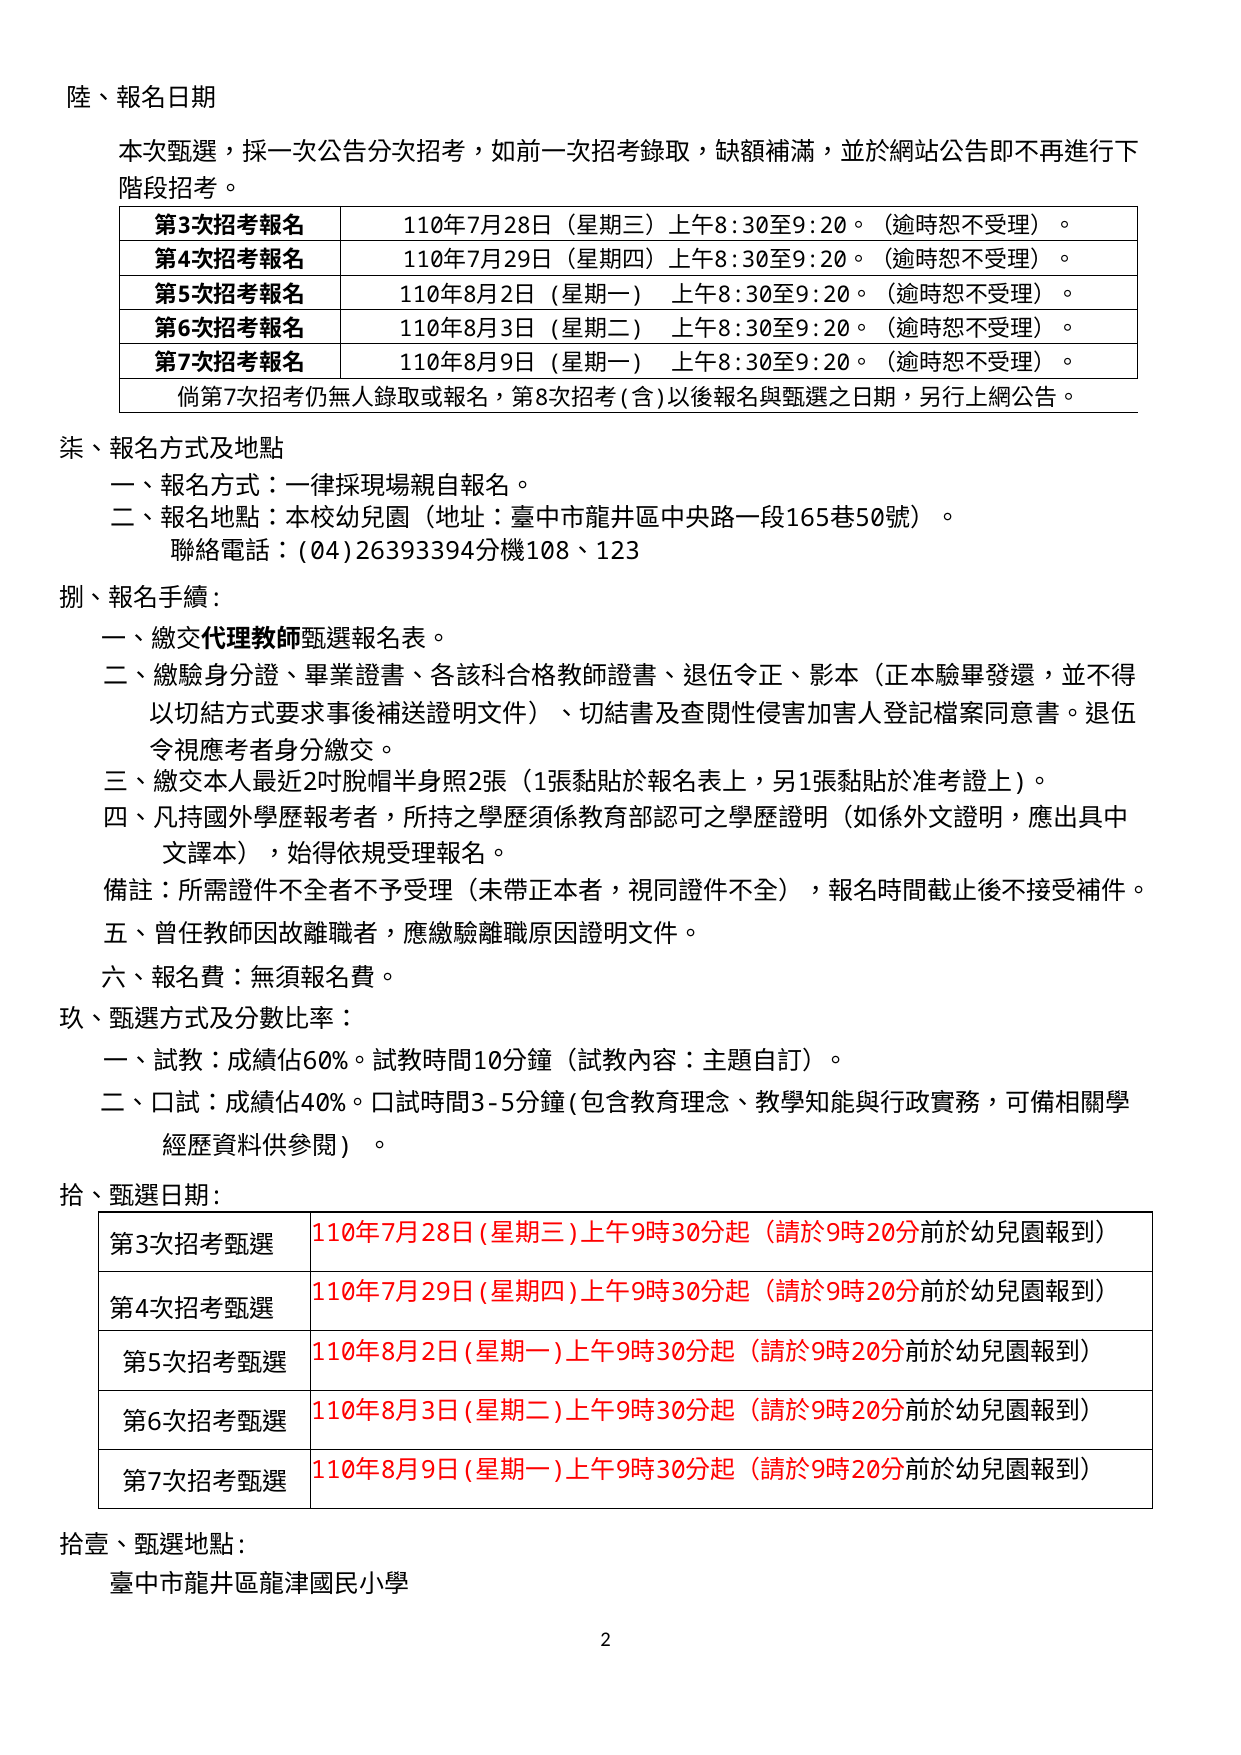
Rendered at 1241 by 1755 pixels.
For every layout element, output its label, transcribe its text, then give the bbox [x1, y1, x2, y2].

text 二、繳驗身分證、畢業證書、各該科合格教師證書、退伍令正、影本（正本驗畢發還，並不得以切結方式要求事後補送證明文件）、切結書及查閱性侵害加害人登記檔案同意書。退伍令視應考者身分繳交。 [103, 656, 1137, 767]
text 三、繳交本人最近2吋脫帽半身照2張（1張黏貼於報名表上，另1張黏貼於准考證上)。 [103, 768, 1188, 797]
text 二、報名地點：本校幼兒園（地址：臺中市龍井區中央路一段165巷50號）。 [110, 501, 1003, 533]
text 二、口試：成績佔40%。口試時間3-5分鐘(包含教育理念、教學知能與行政實務，可備相關學經歷資料供參閱) 。 [100, 1082, 1151, 1162]
table_cell 第4次招考報名 [120, 241, 340, 274]
table_cell 第4次招考甄選 [99, 1272, 310, 1330]
text 柒、報名方式及地點 [59, 428, 1188, 465]
table_cell 第7次招考甄選 [99, 1450, 310, 1508]
table_cell 110年8月3日 (星期二) 上午8:30至9:20。（逾時恕不受理）。 [341, 310, 1137, 343]
text 本次甄選，採一次公告分次招考，如前一次招考錄取，缺額補滿，並於網站公告即不再進行下階段招考。 [118, 132, 1144, 204]
text 一、報名方式：一律採現場親自報名。 [110, 468, 1188, 501]
text 一、試教：成績佔60%。試教時間10分鐘（試教內容：主題自訂）。 [103, 1040, 1188, 1077]
table_cell 110年8月2日 (星期一) 上午8:30至9:20。（逾時恕不受理）。 [341, 276, 1137, 309]
text 拾壹、甄選地點: [59, 1525, 1188, 1561]
table_header 110年7月28日（星期三）上午8:30至9:20。（逾時恕不受理）。 [341, 207, 1137, 240]
text 捌、報名手續: [59, 581, 1188, 613]
table_cell 倘第7次招考仍無人錄取或報名，第8次招考(含)以後報名與甄選之日期，另行上網公告。 [120, 379, 1138, 412]
table_cell 第5次招考甄選 [99, 1331, 310, 1389]
table_cell 第7次招考報名 [120, 344, 340, 378]
table_cell 110年7月29日(星期四)上午9時30分起（請於9時20分前於幼兒園報到） [311, 1272, 1152, 1330]
table_cell 110年7月29日（星期四）上午8:30至9:20。（逾時恕不受理）。 [341, 241, 1137, 274]
text 拾、甄選日期: [59, 1175, 1188, 1211]
text 臺中市龍井區龍津國民小學 [109, 1564, 1188, 1600]
table_cell 第6次招考報名 [120, 310, 340, 343]
text 一、繳交代理教師甄選報名表。 [101, 613, 1188, 656]
table_header 第3次招考甄選 [99, 1213, 310, 1271]
table_cell 110年8月3日(星期二)上午9時30分起（請於9時20分前於幼兒園報到） [311, 1391, 1152, 1449]
table_cell 110年8月2日(星期一)上午9時30分起（請於9時20分前於幼兒園報到） [311, 1331, 1152, 1389]
text 六、報名費：無須報名費。玖、甄選方式及分數比率： [59, 957, 402, 1035]
table_header 第3次招考報名 [120, 207, 340, 240]
table_header 110年7月28日(星期三)上午9時30分起（請於9時20分前於幼兒園報到） [311, 1213, 1152, 1271]
text 備註：所需證件不全者不予受理（未帶正本者，視同證件不全），報名時間截止後不接受補件。五、曾任教師因故離職者，應繳驗離職原因證明文件。 [103, 870, 1141, 950]
text 四、凡持國外學歷報考者，所持之學歷須係教育部認可之學歷證明（如係外文證明，應出具中文譯本），始得依規受理報名。 [103, 797, 1129, 870]
table_cell 110年8月9日(星期一)上午9時30分起（請於9時20分前於幼兒園報到） [311, 1450, 1152, 1508]
text 聯絡電話：(04)26393394分機108、123 [110, 533, 1003, 566]
table_cell 110年8月9日 (星期一) 上午8:30至9:20。（逾時恕不受理）。 [341, 344, 1137, 378]
text 陸、報名日期 [67, 78, 1188, 114]
table_cell 第6次招考甄選 [99, 1391, 310, 1449]
table_cell 第5次招考報名 [120, 276, 340, 309]
